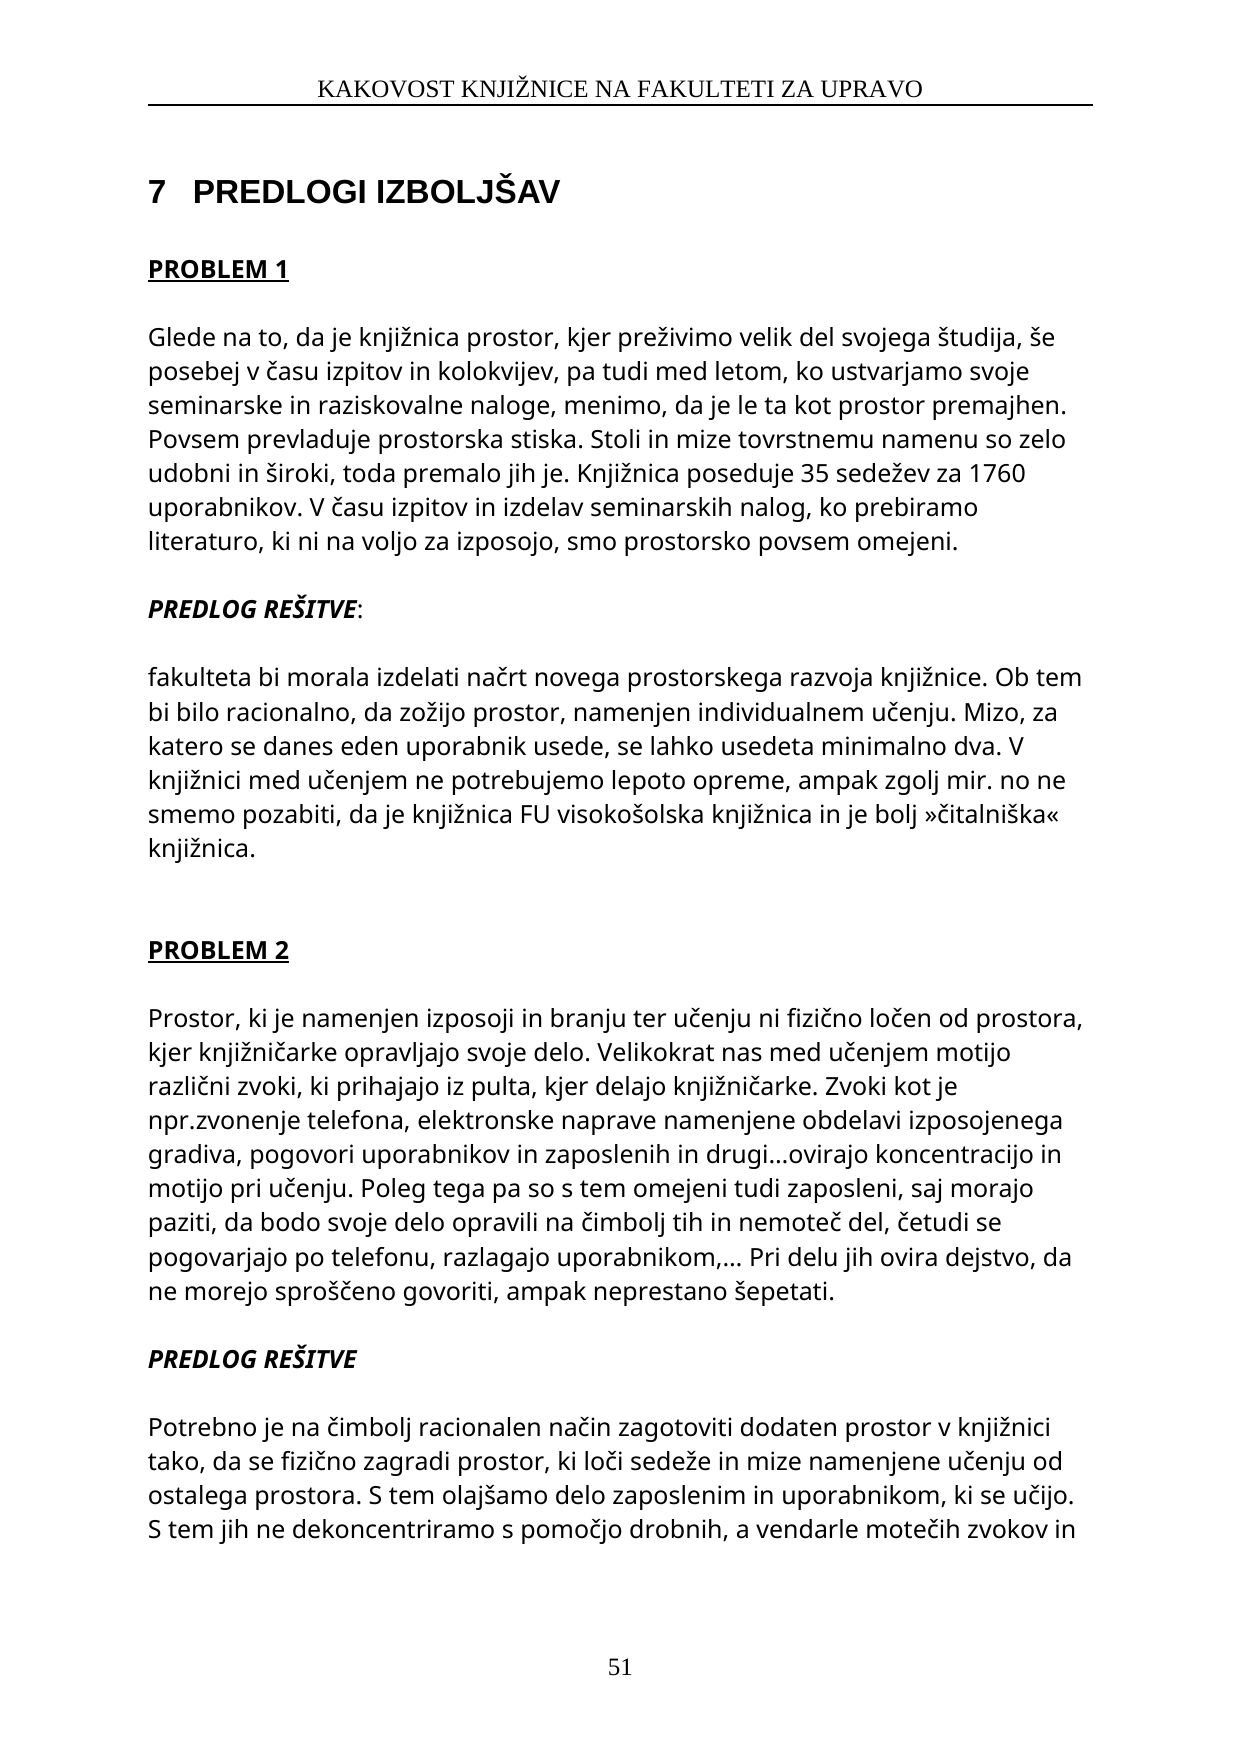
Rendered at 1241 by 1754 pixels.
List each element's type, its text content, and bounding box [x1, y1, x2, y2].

text Glede na to, da je knjižnica prostor, kjer preživimo velik del svojega študija, še posebej v času izpitov in kolokvijev, pa tudi med letom, ko ustvarjamo svoje seminarske in raziskovalne naloge, menimo, da je le ta kot prostor premajhen. [148, 319, 1093, 422]
text Prostor, ki je namenjen izposoji in branju ter učenju ni fizično ločen od prostora, kjer knjižničarke opravljajo svoje delo. Velikokrat nas med učenjem motijo različni zvoki, ki prihajajo iz pulta, kjer delajo knjižničarke. Zvoki kot je npr.zvonenje telefona, elektronske naprave namenjene obdelavi izposojenega gradiva, pogovori uporabnikov in zaposlenih in drugi…ovirajo koncentracijo in motijo pri učenju. Poleg tega pa so s tem omejeni tudi zaposleni, saj morajo paziti, da bodo svoje delo opravili na čimbolj tih in nemoteč del, četudi se pogovarjajo po telefonu, razlagajo uporabnikom,… Pri delu jih ovira dejstvo, da ne morejo sproščeno govoriti, ampak neprestano šepetati. [148, 1001, 1093, 1307]
text PROBLEM 2 [148, 933, 1093, 967]
text fakulteta bi morala izdelati načrt novega prostorskega razvoja knjižnice. Ob tem bi bilo racionalno, da zožijo prostor, namenjen individualnem učenju. Mizo, za katero se danes eden uporabnik usede, se lahko usedeta minimalno dva. V knjižnici med učenjem ne potrebujemo lepoto opreme, ampak zgolj mir. no ne smemo pozabiti, da je knjižnica FU visokošolska knjižnica in je bolj »čitalniška« knjižnica. [148, 660, 1093, 864]
text PREDLOG REŠITVE [148, 1341, 1093, 1375]
subtitle PREDLOGI IZBOLJŠAV [148, 173, 1093, 211]
text Povsem prevladuje prostorska stiska. Stoli in mize tovrstnemu namenu so zelo udobni in široki, toda premalo jih je. Knjižnica poseduje 35 sedežev za 1760 uporabnikov. V času izpitov in izdelav seminarskih nalog, ko prebiramo literaturo, ki ni na voljo za izposojo, smo prostorsko povsem omejeni. [148, 422, 1093, 558]
text PREDLOG REŠITVE: [148, 592, 1093, 626]
text PROBLEM 1 [148, 251, 1093, 285]
text Potrebno je na čimbolj racionalen način zagotoviti dodaten prostor v knjižnici tako, da se fizično zagradi prostor, ki loči sedeže in mize namenjene učenju od ostalega prostora. S tem olajšamo delo zaposlenim in uporabnikom, ki se učijo. S tem jih ne dekoncentriramo s pomočjo drobnih, a vendarle motečih zvokov in [148, 1409, 1093, 1546]
